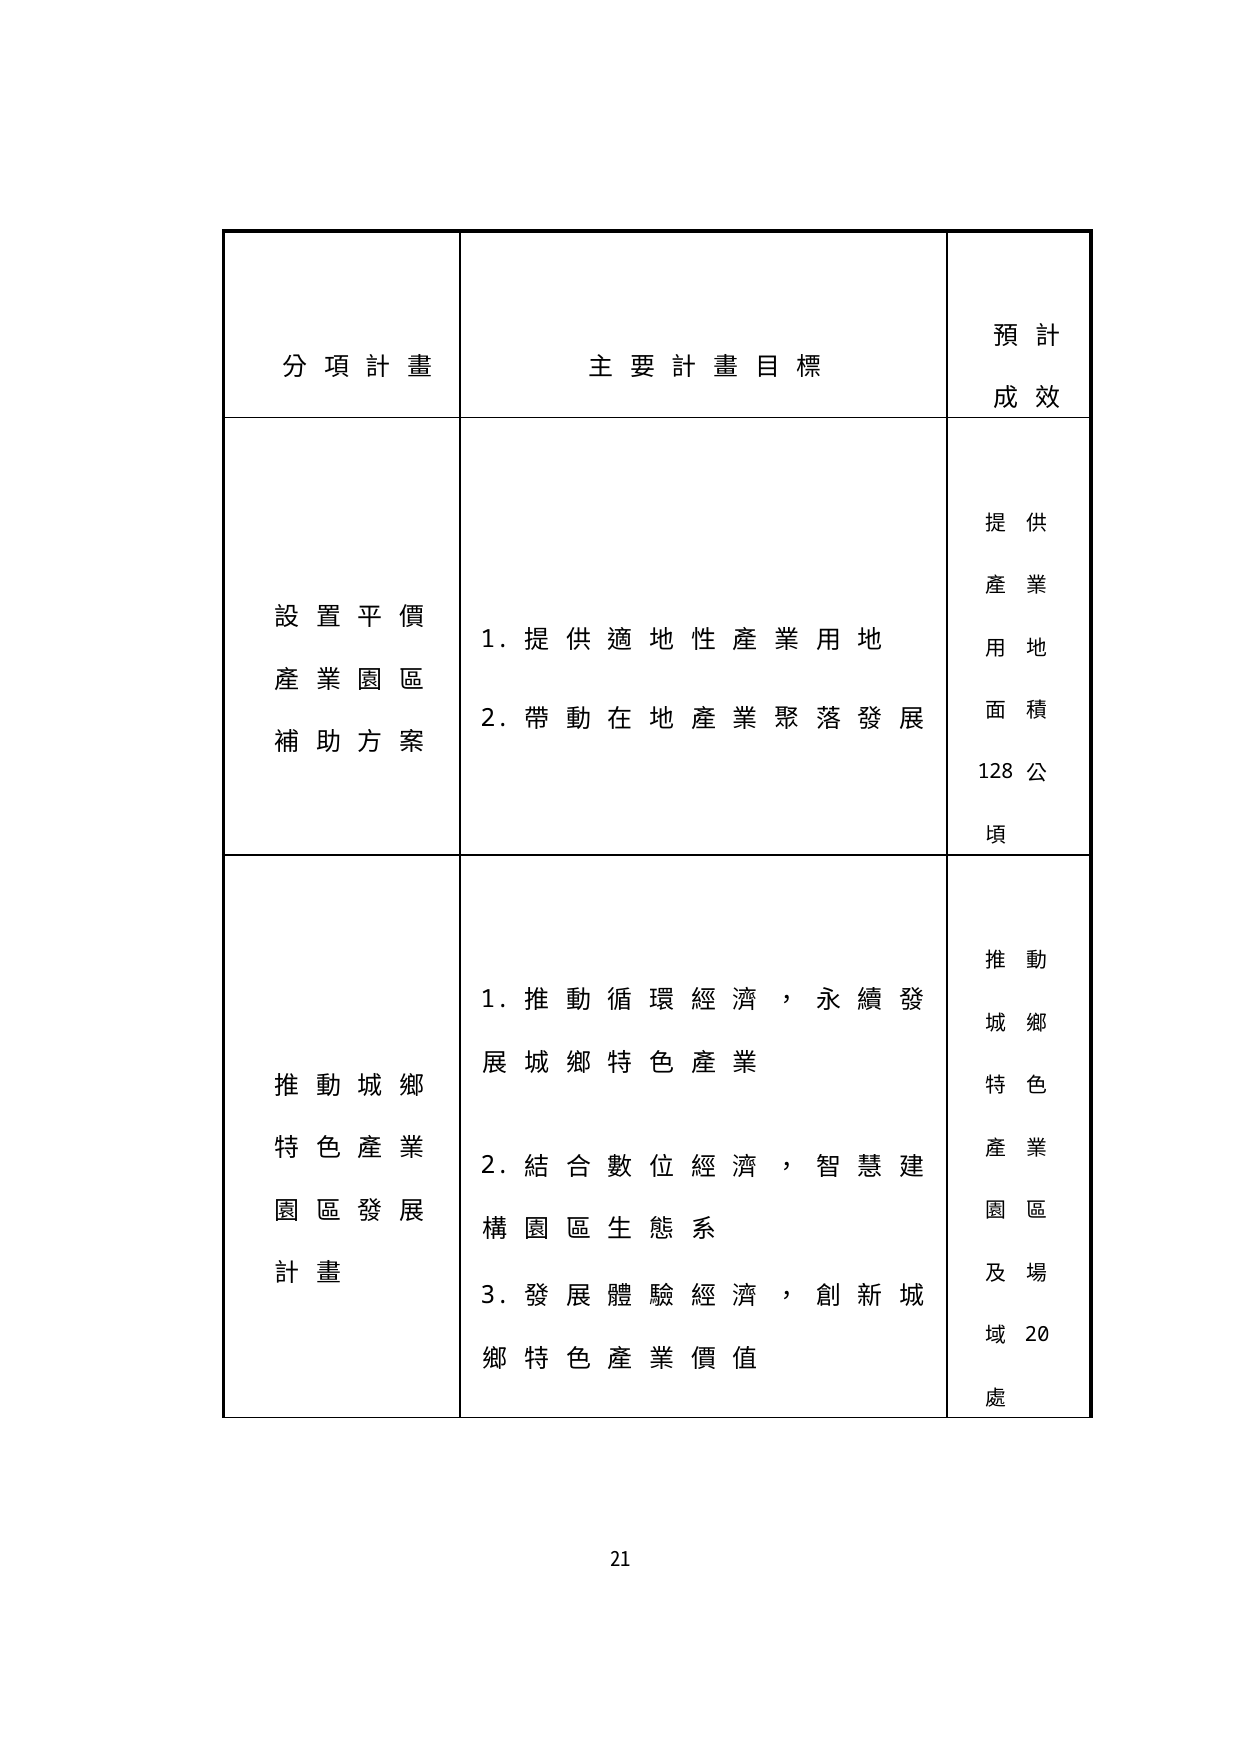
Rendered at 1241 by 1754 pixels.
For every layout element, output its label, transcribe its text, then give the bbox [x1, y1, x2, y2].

table_cell 設置平價產業園區補助方案 [225, 418, 459, 854]
table_cell 推動城鄉特色產業園區及場域20處 [948, 856, 1089, 1417]
table_cell 推動城鄉特色產業園區發展計畫 [225, 856, 459, 1417]
table_cell 1.推動循環經濟，永續發展城鄉特色產業 2.結合數位經濟，智慧建構園區生態系 3.發展體驗經濟，創新城鄉特色產業價值 [461, 856, 946, 1417]
table_header 主要計畫目標 [461, 233, 946, 417]
table_cell 提供產業用地面積128公頃 [948, 418, 1089, 854]
table_header 分項計畫 [225, 233, 459, 417]
table_cell 1.提供適地性產業用地 2.帶動在地產業聚落發展 [461, 418, 946, 854]
table_header 預計成效 [948, 233, 1089, 417]
